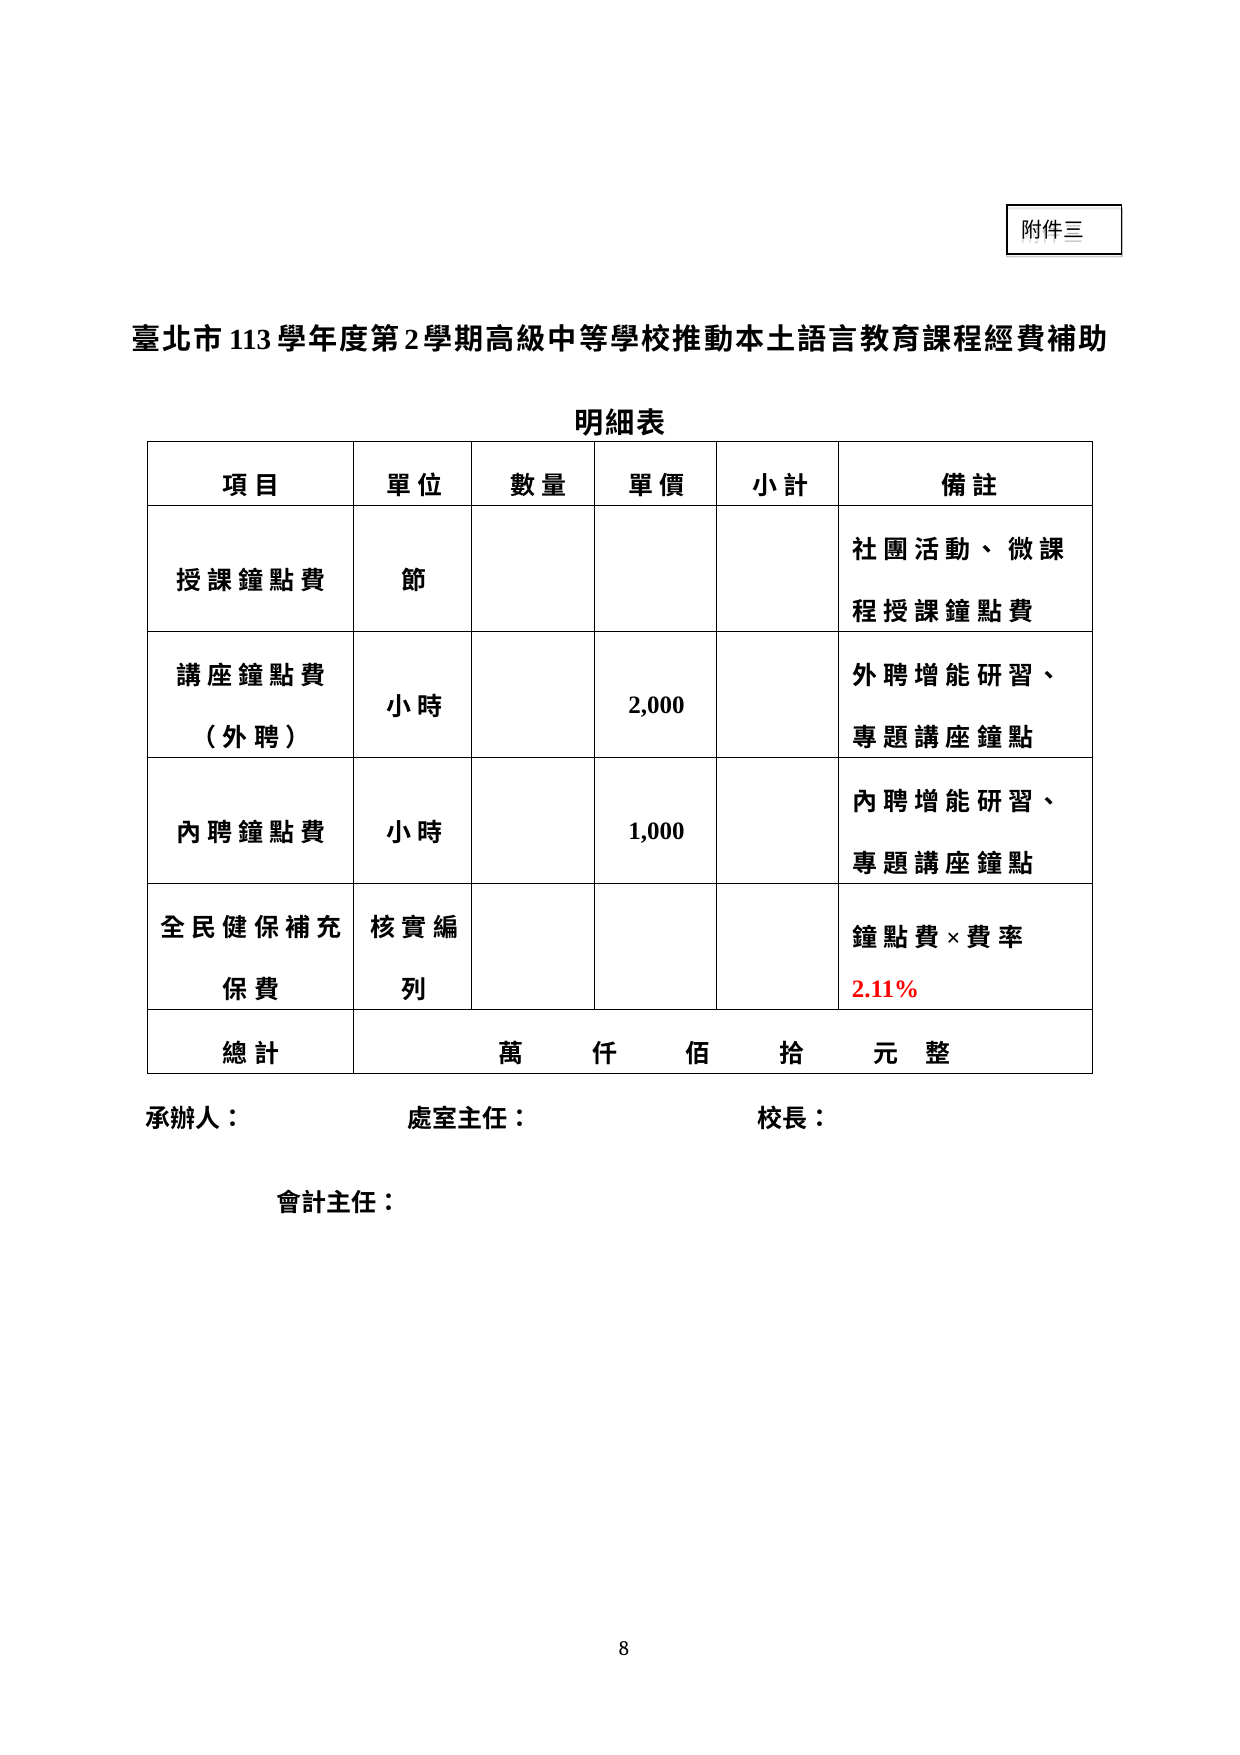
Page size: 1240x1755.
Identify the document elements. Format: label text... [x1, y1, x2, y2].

text 承辦人： 處室主任： 校長： [120, 1094, 1120, 1136]
table_cell 小時 [354, 758, 471, 883]
table_cell 節 [354, 506, 471, 631]
table_cell [595, 506, 716, 631]
table_cell [472, 632, 594, 757]
table_header 項目 [148, 442, 353, 505]
table_header 小計 [717, 442, 838, 505]
table_cell [595, 884, 716, 1009]
table_cell [472, 506, 594, 631]
table_cell 內聘鐘點費 [148, 758, 353, 883]
table_cell [717, 506, 838, 631]
text 臺北市113學年度第2學期高級中等學校推動本土語言教育課程經費補助明細表 [120, 254, 1120, 441]
table_cell 社團活動、微課程授課鐘點費 [839, 506, 1092, 631]
table_cell 授課鐘點費 [148, 506, 353, 631]
table_cell 萬 仟 佰 拾 元 整 [354, 1010, 1092, 1072]
table_cell 2,000 [595, 632, 716, 757]
table_cell 總計 [148, 1010, 353, 1072]
table_header 單價 [595, 442, 716, 505]
table_cell [717, 884, 838, 1009]
table_cell 全民健保補充保費 [148, 884, 353, 1009]
table_cell 外聘增能研習、專題講座鐘點 [839, 632, 1092, 757]
text 會計主任： [120, 1178, 1120, 1219]
table_cell [717, 632, 838, 757]
table_cell 講座鐘點費 （外聘） [148, 632, 353, 757]
table_cell 內聘增能研習、專題講座鐘點 [839, 758, 1092, 883]
table_header 單位 [354, 442, 471, 505]
table_header 備註 [839, 442, 1092, 505]
table_cell 核實編列 [354, 884, 471, 1009]
table_cell [717, 758, 838, 883]
table_cell [472, 884, 594, 1009]
table_cell 小時 [354, 632, 471, 757]
table_cell 鐘點費×費率2.11% [839, 884, 1092, 1009]
table_cell [472, 758, 594, 883]
table_cell 1,000 [595, 758, 716, 883]
table_header 數量 [472, 442, 594, 505]
